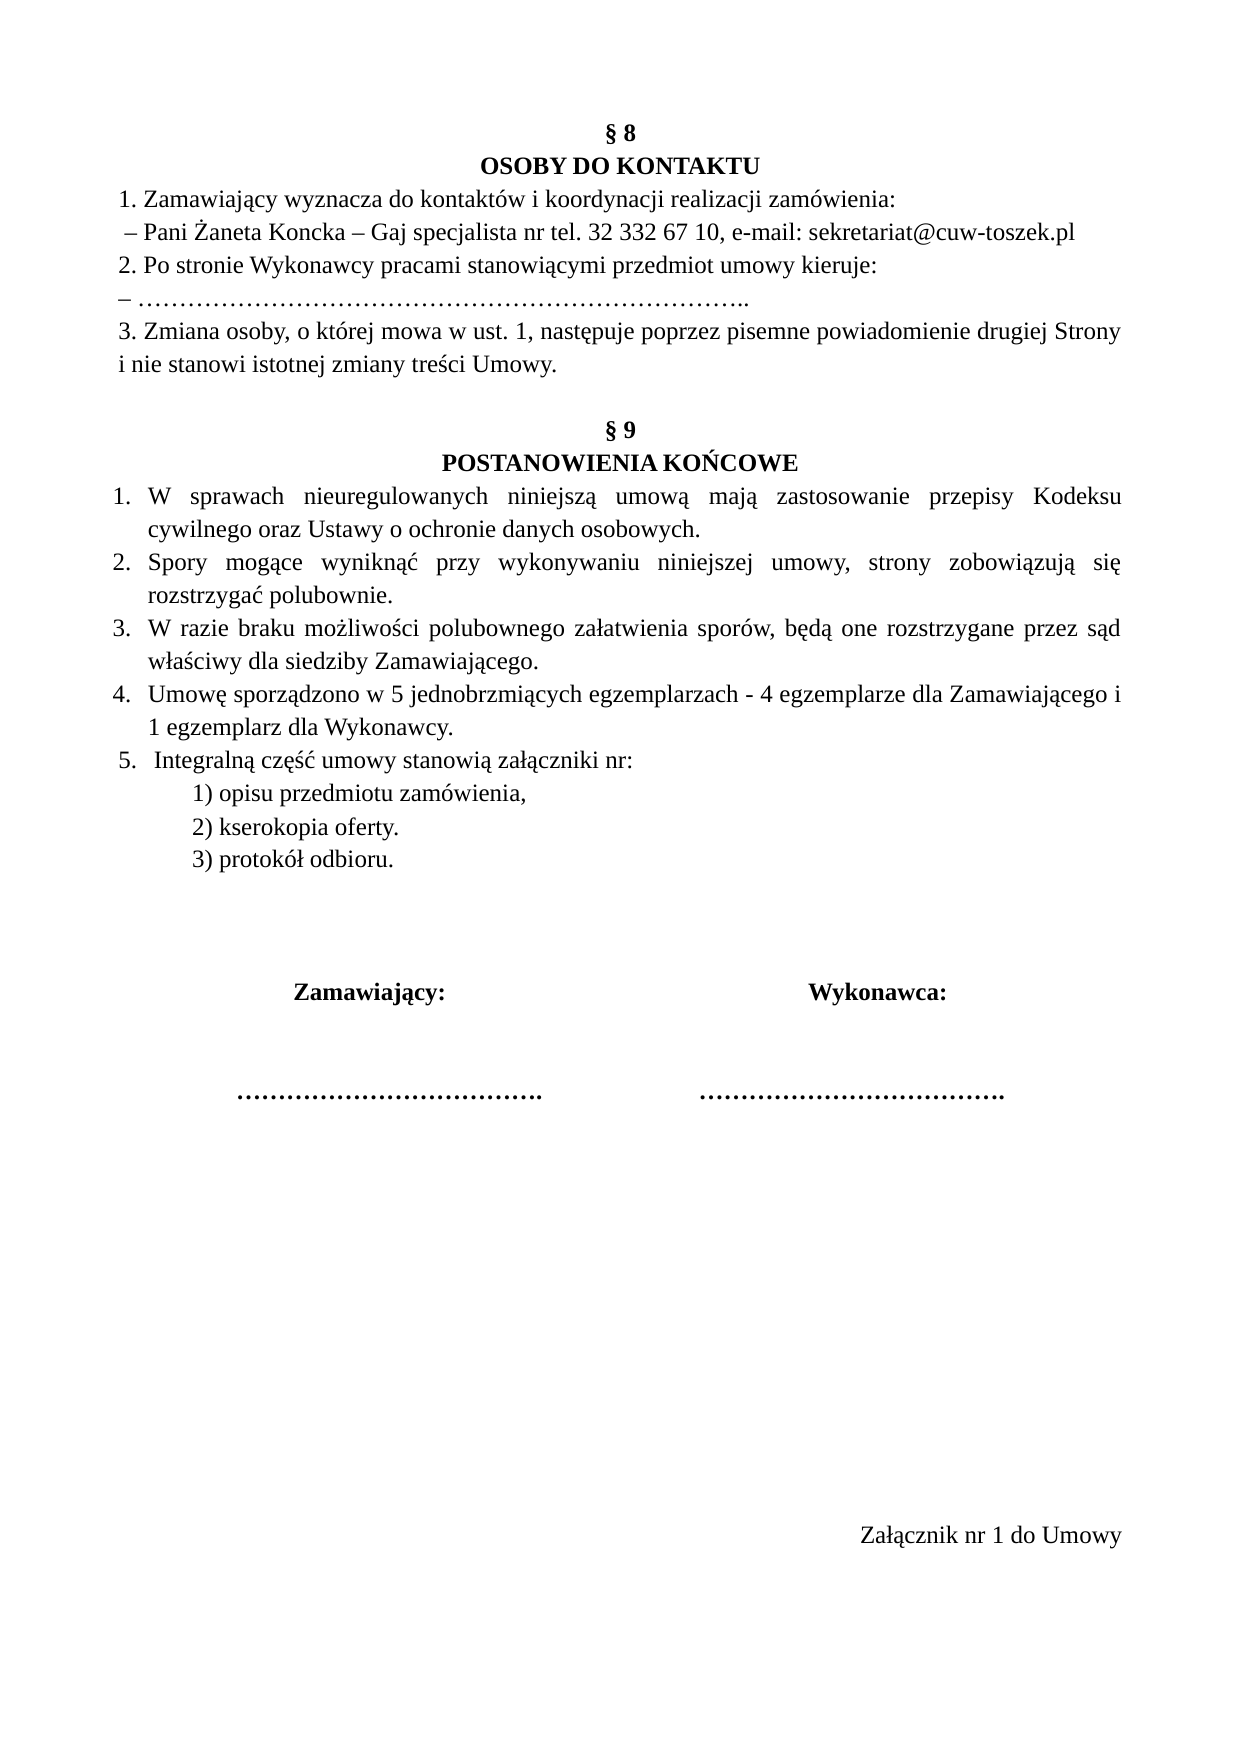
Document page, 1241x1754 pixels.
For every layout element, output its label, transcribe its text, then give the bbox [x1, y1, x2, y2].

text ………………………………. ………………………………. [118, 1076, 1122, 1104]
text 2. Po stronie Wykonawcy pracami stanowiącymi przedmiot umowy kieruje: [118, 250, 1122, 279]
text § 9 [118, 415, 1122, 444]
text OSOBY DO KONTAKTU [118, 151, 1122, 180]
text Zamawiający: Wykonawca: [118, 977, 1122, 1005]
text 1. Zamawiający wyznacza do kontaktów i koordynacji realizacji zamówienia: [118, 184, 1122, 213]
list W razie braku możliwości polubownego załatwienia sporów, będą one rozstrzygane przez sąd właściwy dla siedziby Zamawiającego. [112, 613, 1122, 675]
text – Pani Żaneta Koncka – Gaj specjalista nr tel. 32 332 67 10, e-mail: sekretariat@cuw-toszek.pl [118, 217, 1122, 246]
list Integralną część umowy stanowią załączniki nr: [118, 746, 1122, 774]
text 3. Zmiana osoby, o której mowa w ust. 1, następuje poprzez pisemne powiadomienie drugiej Strony i nie stanowi istotnej zmiany treści Umowy. [118, 316, 1122, 378]
text § 8 [118, 118, 1122, 147]
text POSTANOWIENIA KOŃCOWE [118, 448, 1122, 477]
text 1) opisu przedmiotu zamówienia, [118, 778, 1122, 807]
list W sprawach nieuregulowanych niniejszą umową mają zastosowanie przepisy Kodeksu cywilnego oraz Ustawy o ochronie danych osobowych. [112, 481, 1122, 543]
text – ……………………………………………………………….. [118, 283, 1122, 312]
list Spory mogące wyniknąć przy wykonywaniu niniejszej umowy, strony zobowiązują się rozstrzygać polubownie. [112, 547, 1122, 609]
text Załącznik nr 1 do Umowy [118, 1520, 1122, 1548]
text 2) kserokopia oferty. [118, 812, 1122, 840]
list Umowę sporządzono w 5 jednobrzmiących egzemplarzach - 4 egzemplarze dla Zamawiającego i 1 egzemplarz dla Wykonawcy. [112, 679, 1122, 741]
text 3) protokół odbioru. [118, 844, 1122, 873]
